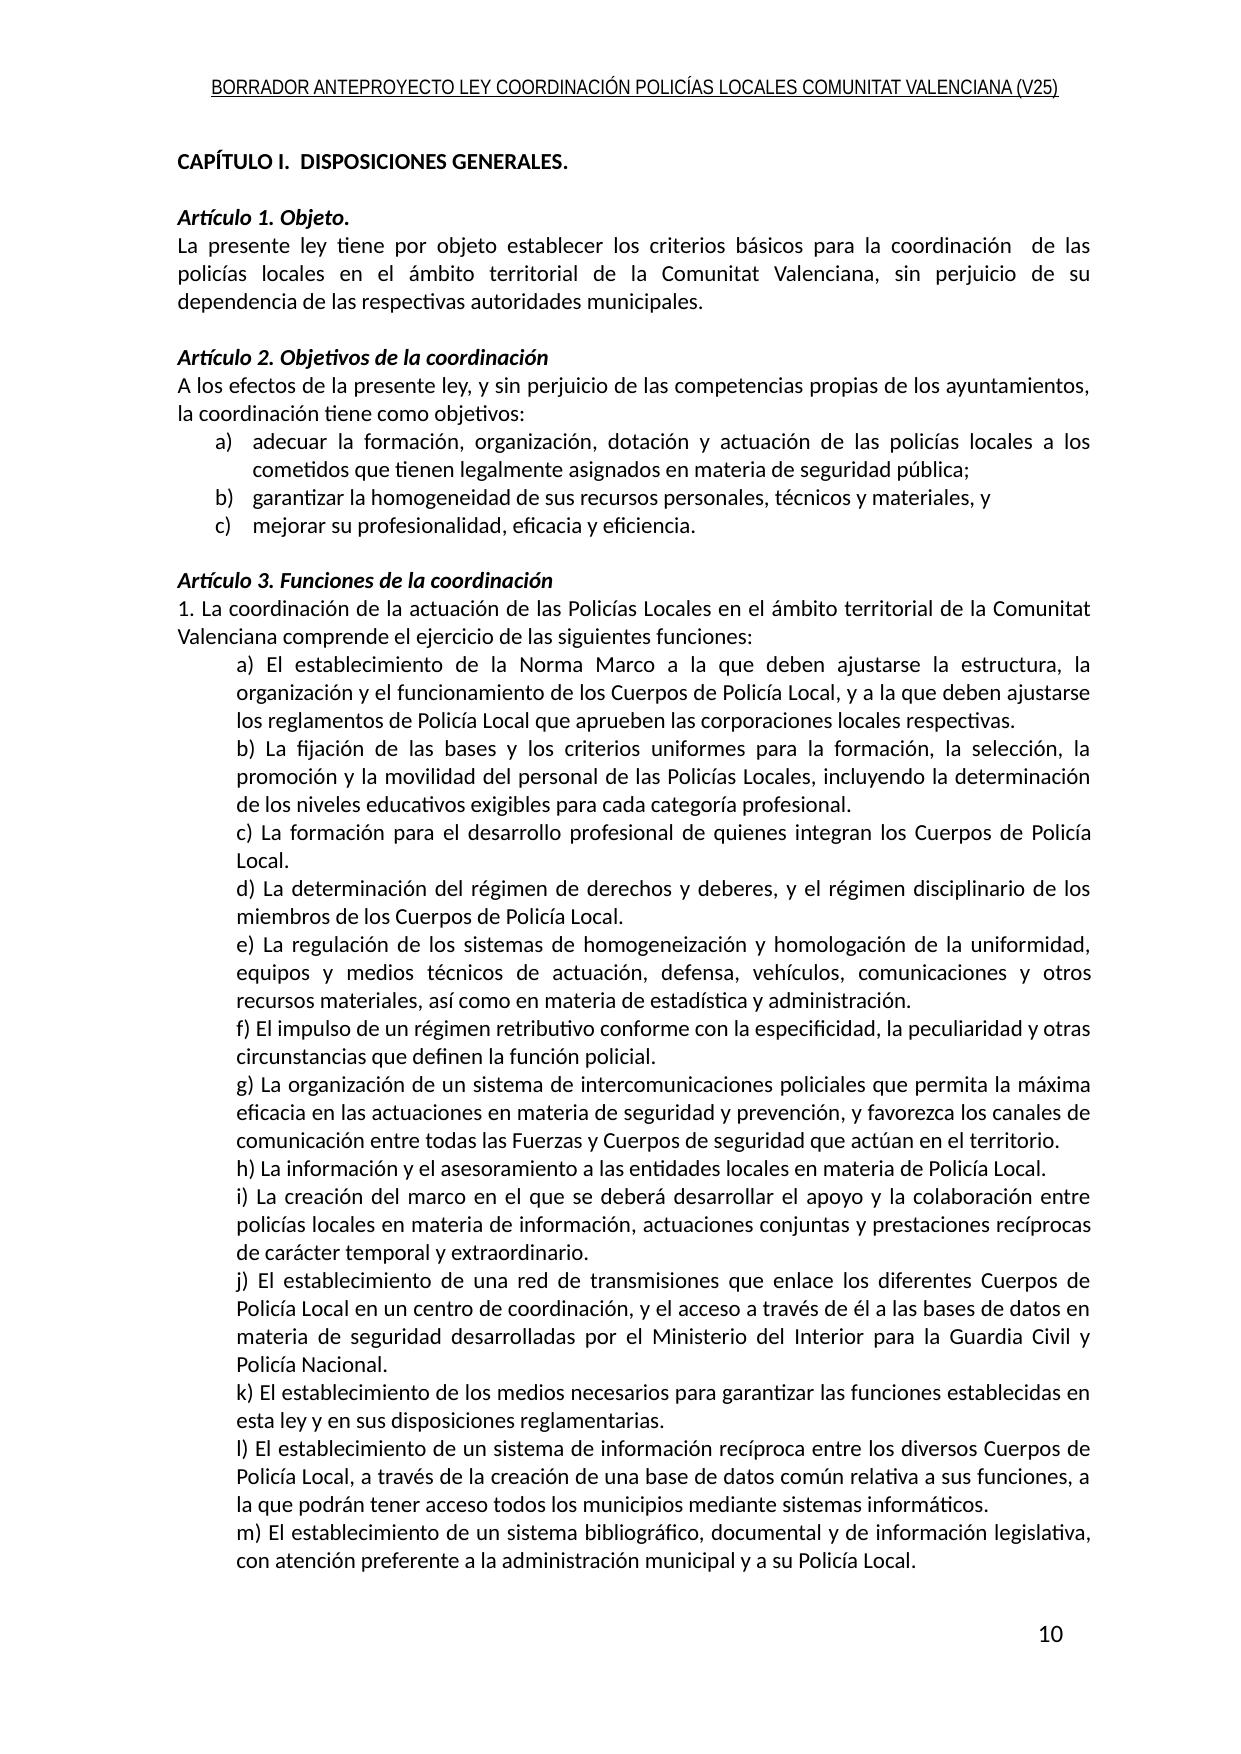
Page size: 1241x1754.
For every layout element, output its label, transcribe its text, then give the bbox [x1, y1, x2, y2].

subtitle Artículo 1. Objeto. [177, 203, 1092, 231]
list garantizar la homogeneidad de sus recursos personales, técnicos y materiales, y [215, 483, 1092, 511]
text g) La organización de un sistema de intercomunicaciones policiales que permita la máxima eficacia en las actuaciones en materia de seguridad y prevención, y favorezca los canales de comunicación entre todas las Fuerzas y Cuerpos de seguridad que actúan en el territorio. [236, 1070, 1092, 1154]
text 1. La coordinación de la actuación de las Policías Locales en el ámbito territorial de la Comunitat Valenciana comprende el ejercicio de las siguientes funciones: [177, 594, 1092, 650]
subtitle CAPÍTULO I. DISPOSICIONES GENERALES. [177, 147, 1092, 175]
text d) La determinación del régimen de derechos y deberes, y el régimen disciplinario de los miembros de los Cuerpos de Policía Local. [236, 874, 1092, 930]
subtitle Artículo 2. Objetivos de la coordinación [177, 343, 1092, 371]
text i) La creación del marco en el que se deberá desarrollar el apoyo y la colaboración entre policías locales en materia de información, actuaciones conjuntas y prestaciones recíprocas de carácter temporal y extraordinario. [236, 1182, 1092, 1266]
text j) El establecimiento de una red de transmisiones que enlace los diferentes Cuerpos de Policía Local en un centro de coordinación, y el acceso a través de él a las bases de datos en materia de seguridad desarrolladas por el Ministerio del Interior para la Guardia Civil y Policía Nacional. [236, 1266, 1092, 1378]
text e) La regulación de los sistemas de homogeneización y homologación de la uniformidad, equipos y medios técnicos de actuación, defensa, vehículos, comunicaciones y otros recursos materiales, así como en materia de estadística y administración. [236, 930, 1092, 1014]
list adecuar la formación, organización, dotación y actuación de las policías locales a los cometidos que tienen legalmente asignados en materia de seguridad pública; [215, 427, 1092, 483]
text La presente ley tiene por objeto establecer los criterios básicos para la coordinación de las policías locales en el ámbito territorial de la Comunitat Valenciana, sin perjuicio de su dependencia de las respectivas autoridades municipales. [177, 231, 1092, 315]
text b) La fijación de las bases y los criterios uniformes para la formación, la selección, la promoción y la movilidad del personal de las Policías Locales, incluyendo la determinación de los niveles educativos exigibles para cada categoría profesional. [236, 734, 1092, 818]
list mejorar su profesionalidad, eficacia y eficiencia. [215, 511, 1092, 539]
text A los efectos de la presente ley, y sin perjuicio de las competencias propias de los ayuntamientos, la coordinación tiene como objetivos: [177, 371, 1092, 427]
text c) La formación para el desarrollo profesional de quienes integran los Cuerpos de Policía Local. [236, 818, 1092, 874]
text h) La información y el asesoramiento a las entidades locales en materia de Policía Local. [236, 1154, 1092, 1182]
text m) El establecimiento de un sistema bibliográfico, documental y de información legislativa, con atención preferente a la administración municipal y a su Policía Local. [236, 1518, 1092, 1574]
text l) El establecimiento de un sistema de información recíproca entre los diversos Cuerpos de Policía Local, a través de la creación de una base de datos común relativa a sus funciones, a la que podrán tener acceso todos los municipios mediante sistemas informáticos. [236, 1434, 1092, 1518]
subtitle Artículo 3. Funciones de la coordinación [139, 566, 1092, 594]
text f) El impulso de un régimen retributivo conforme con la especificidad, la peculiaridad y otras circunstancias que definen la función policial. [236, 1014, 1092, 1070]
text a) El establecimiento de la Norma Marco a la que deben ajustarse la estructura, la organización y el funcionamiento de los Cuerpos de Policía Local, y a la que deben ajustarse los reglamentos de Policía Local que aprueben las corporaciones locales respectivas. [236, 650, 1092, 734]
text k) El establecimiento de los medios necesarios para garantizar las funciones establecidas en esta ley y en sus disposiciones reglamentarias. [236, 1378, 1092, 1434]
